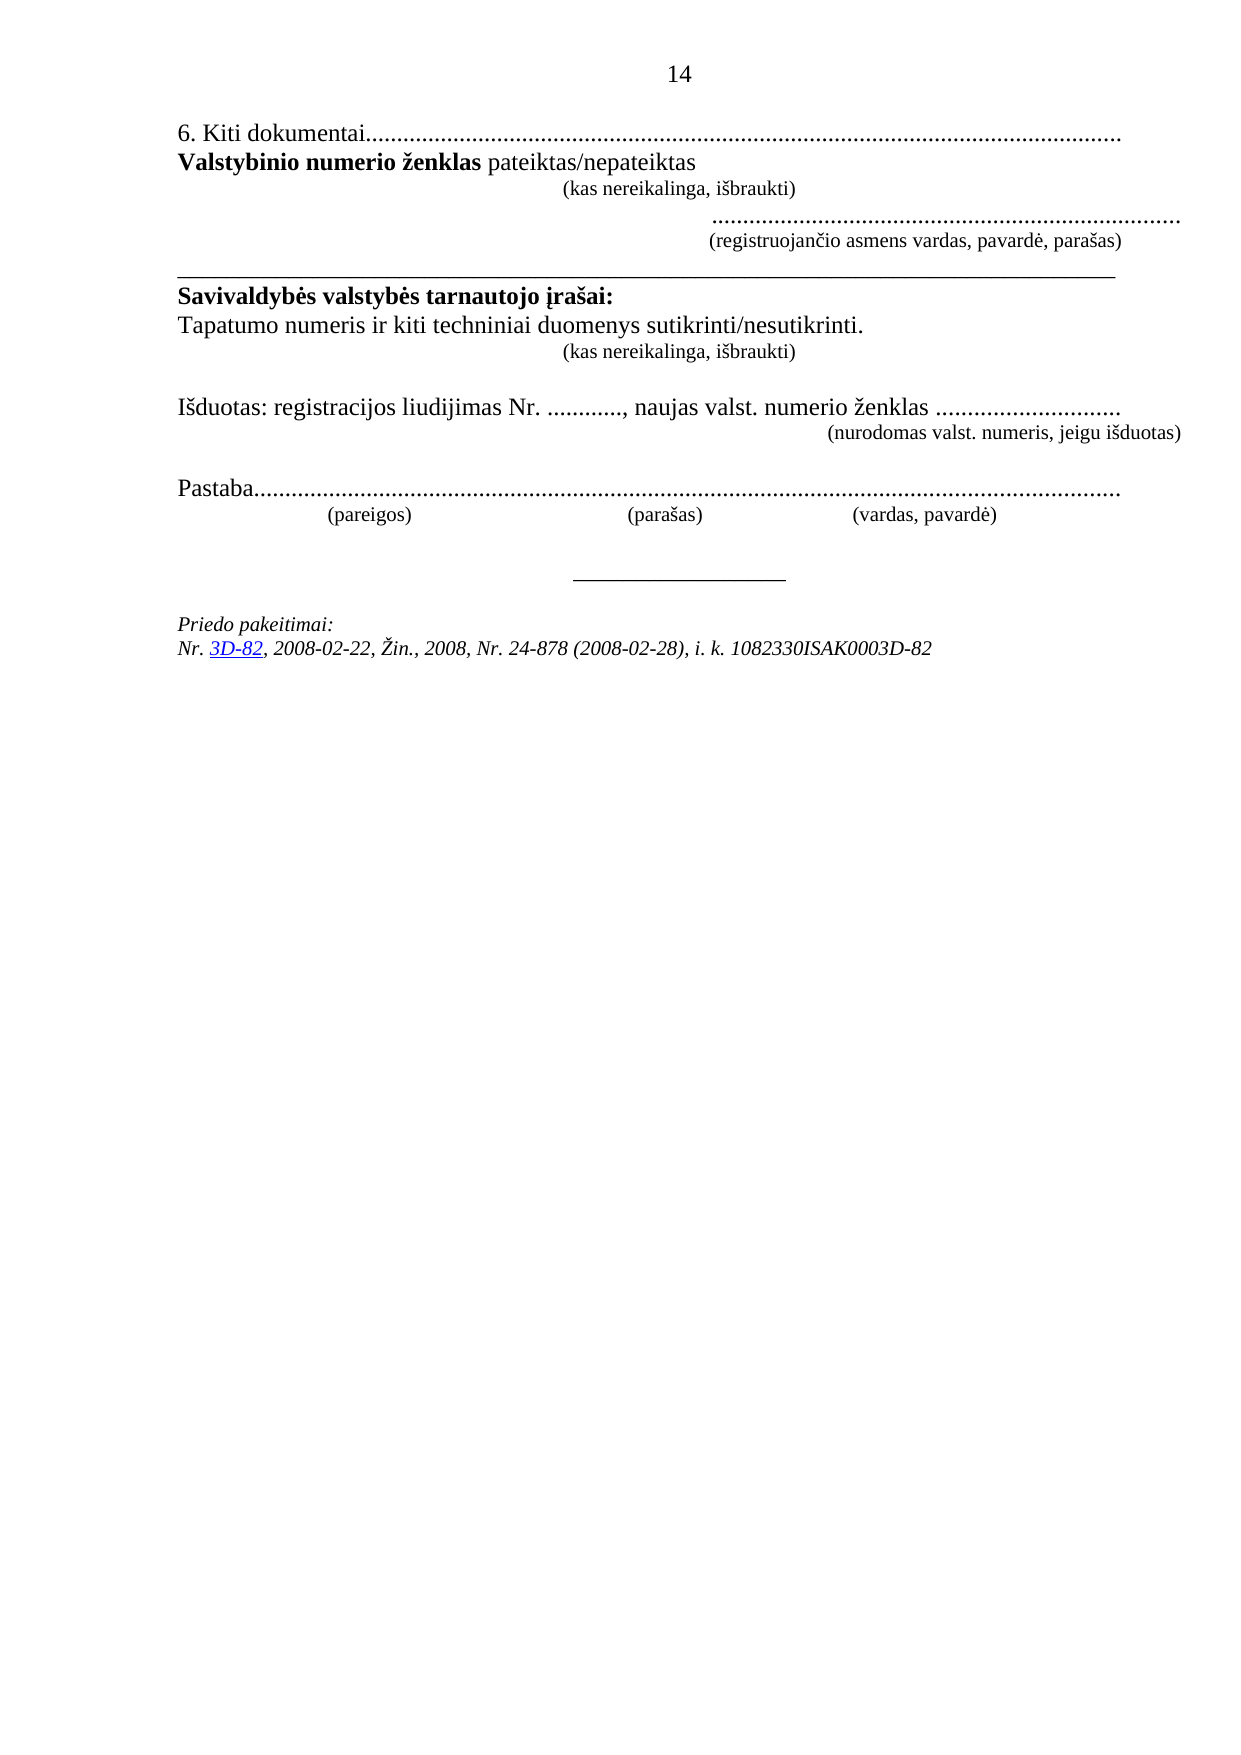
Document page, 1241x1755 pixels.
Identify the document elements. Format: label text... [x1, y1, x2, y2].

text (registruojančio asmens vardas, pavardė, parašas) [649, 228, 1181, 252]
text _ [177, 252, 1181, 281]
text Priedo pakeitimai: [177, 612, 1181, 636]
text Nr. 3D-82, 2008-02-22, Žin., 2008, Nr. 24-878 (2008-02-28), i. k. 1082330ISAK0003D-82 [177, 636, 1181, 660]
text Valstybinio numerio ženklas pateiktas/nepateiktas [177, 147, 1181, 176]
text _________________ [177, 555, 1181, 583]
text Tapatumo numeris ir kiti techniniai duomenys sutikrinti/nesutikrinti. [177, 310, 1181, 339]
text (nurodomas valst. numeris, jeigu išduotas) [177, 420, 1181, 444]
text Savivaldybės valstybės tarnautojo įrašai: [177, 281, 1181, 310]
text 6. Kiti dokumentai [177, 118, 1181, 147]
text . [652, 200, 1181, 228]
text Išduotas: registracijos liudijimas Nr. ............, naujas valst. numerio ženklas [177, 392, 1181, 420]
text (pareigos) (parašas) (vardas, pavardė) [327, 502, 1181, 526]
text (kas nereikalinga, išbraukti) [177, 176, 1181, 200]
text Pastaba [177, 473, 1181, 502]
text (kas nereikalinga, išbraukti) [177, 339, 1181, 363]
